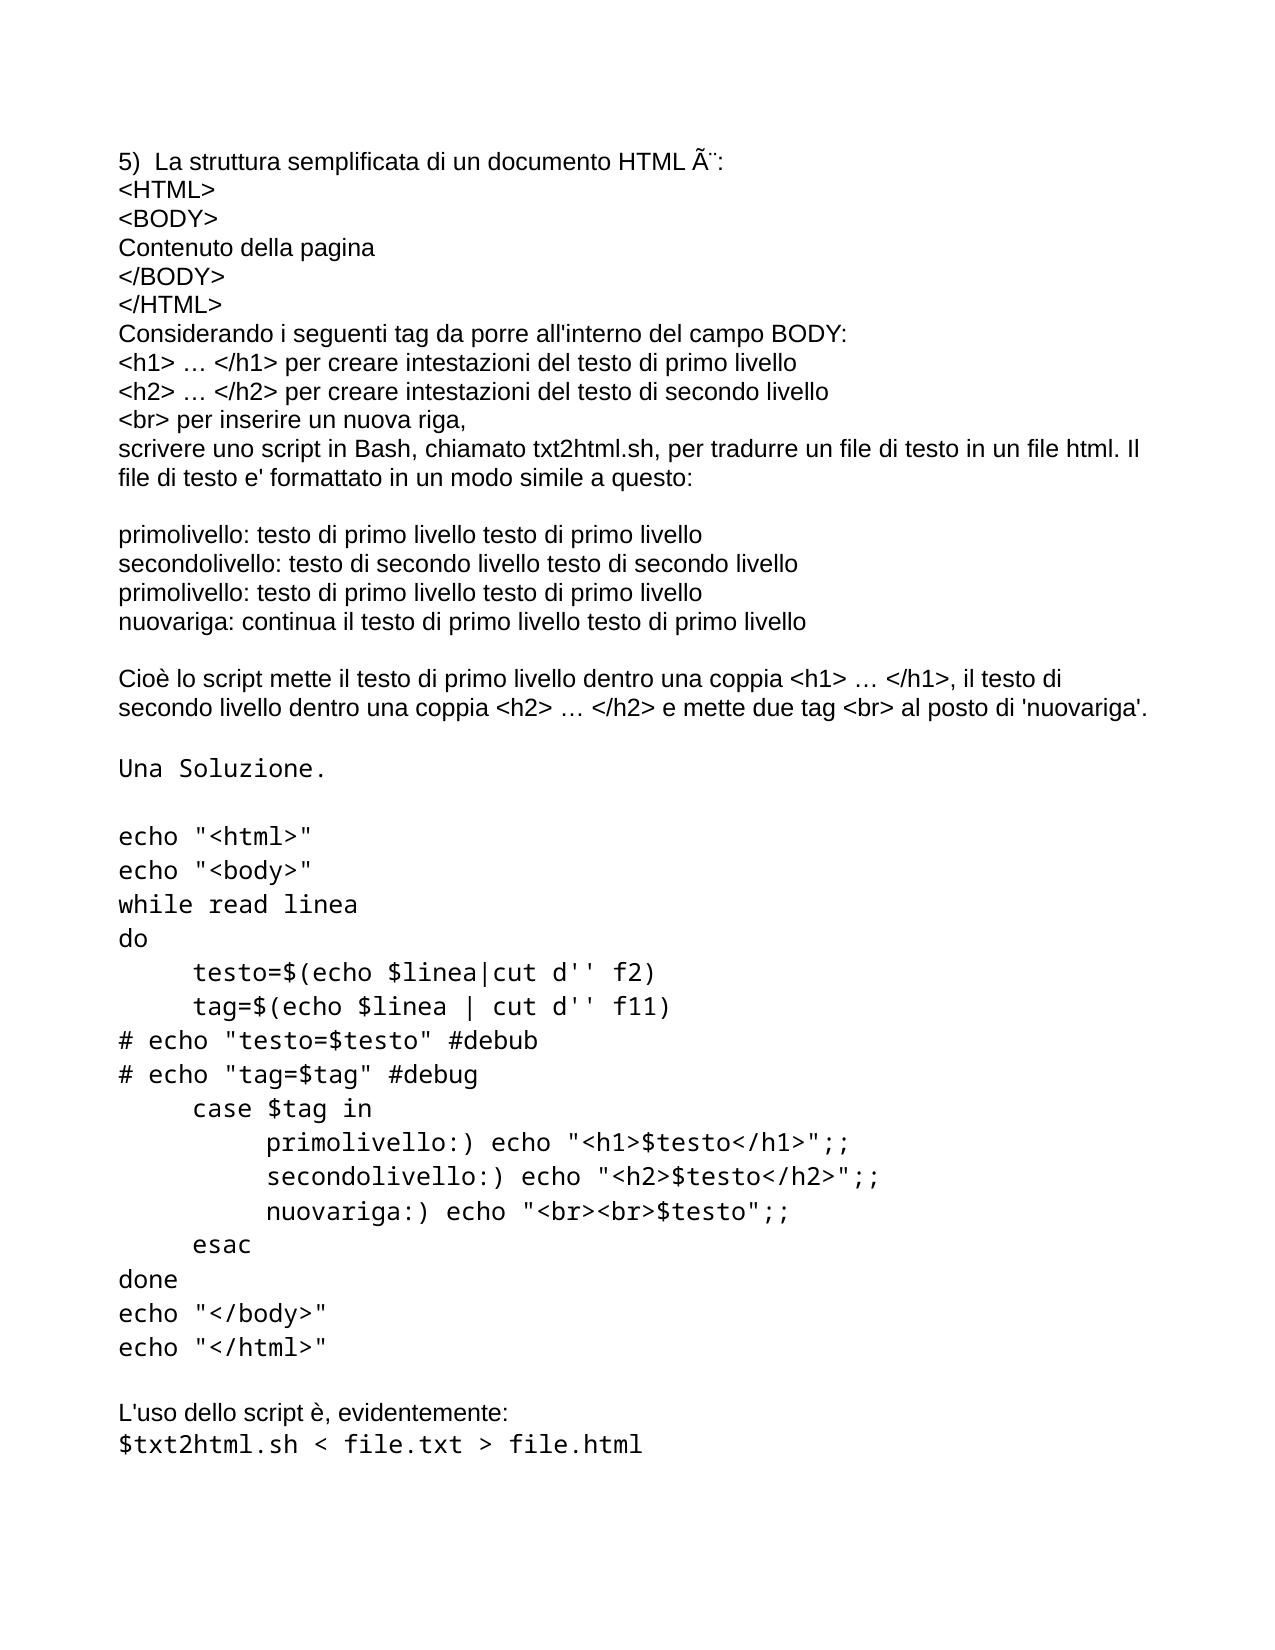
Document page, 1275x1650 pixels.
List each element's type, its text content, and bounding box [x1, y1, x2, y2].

text secondolivello:) echo "<h2>$testo</h2>";; [118, 1159, 1157, 1193]
text Cioè lo script mette il testo di primo livello dentro una coppia <h1> … </h1>, il testo di secondo livello dentro una coppia <h2> … </h2> e mette due tag <br> al posto di 'nuovariga'. [118, 664, 1157, 722]
text Una Soluzione. [118, 750, 1157, 784]
text secondolivello: testo di secondo livello testo di secondo livello [118, 549, 1157, 578]
text <HTML> [118, 175, 1157, 204]
text tag=$(echo $linea | cut d'' f11) [118, 989, 1157, 1023]
text done [118, 1261, 1157, 1295]
text case $tag in [118, 1091, 1157, 1125]
text primolivello: testo di primo livello testo di primo livello [118, 578, 1157, 607]
text $txt2html.sh < file.txt > file.html [118, 1426, 1157, 1460]
text <BODY> [118, 204, 1157, 233]
text L'uso dello script è, evidentemente: [118, 1397, 1157, 1426]
text nuovariga:) echo "<br><br>$testo";; [118, 1193, 1157, 1227]
text Considerando i seguenti tag da porre all'interno del campo BODY: [118, 319, 1157, 348]
text <h2> … </h2> per creare intestazioni del testo di secondo livello [118, 377, 1157, 405]
text echo "</body>" [118, 1295, 1157, 1329]
text nuovariga: continua il testo di primo livello testo di primo livello [118, 607, 1157, 635]
text <h1> … </h1> per creare intestazioni del testo di primo livello [118, 348, 1157, 377]
text esac [118, 1227, 1157, 1261]
text </HTML> [118, 290, 1157, 319]
text while read linea [118, 887, 1157, 921]
text 5) La struttura semplificata di un documento HTML Ã¨: [118, 147, 1157, 175]
text scrivere uno script in Bash, chiamato txt2html.sh, per tradurre un file di testo in un file html. Il file di testo e' formattato in un modo simile a questo: [118, 434, 1157, 492]
text testo=$(echo $linea|cut d'' f2) [118, 955, 1157, 989]
text echo "<body>" [118, 852, 1157, 887]
text # echo "tag=$tag" #debug [118, 1057, 1157, 1091]
text <br> per inserire un nuova riga, [118, 405, 1157, 434]
text primolivello: testo di primo livello testo di primo livello [118, 520, 1157, 549]
text echo "</html>" [118, 1329, 1157, 1363]
text primolivello:) echo "<h1>$testo</h1>";; [118, 1125, 1157, 1159]
text do [118, 921, 1157, 955]
text </BODY> [118, 262, 1157, 290]
text # echo "testo=$testo" #debub [118, 1023, 1157, 1057]
text Contenuto della pagina [118, 233, 1157, 262]
text echo "<html>" [118, 818, 1157, 852]
